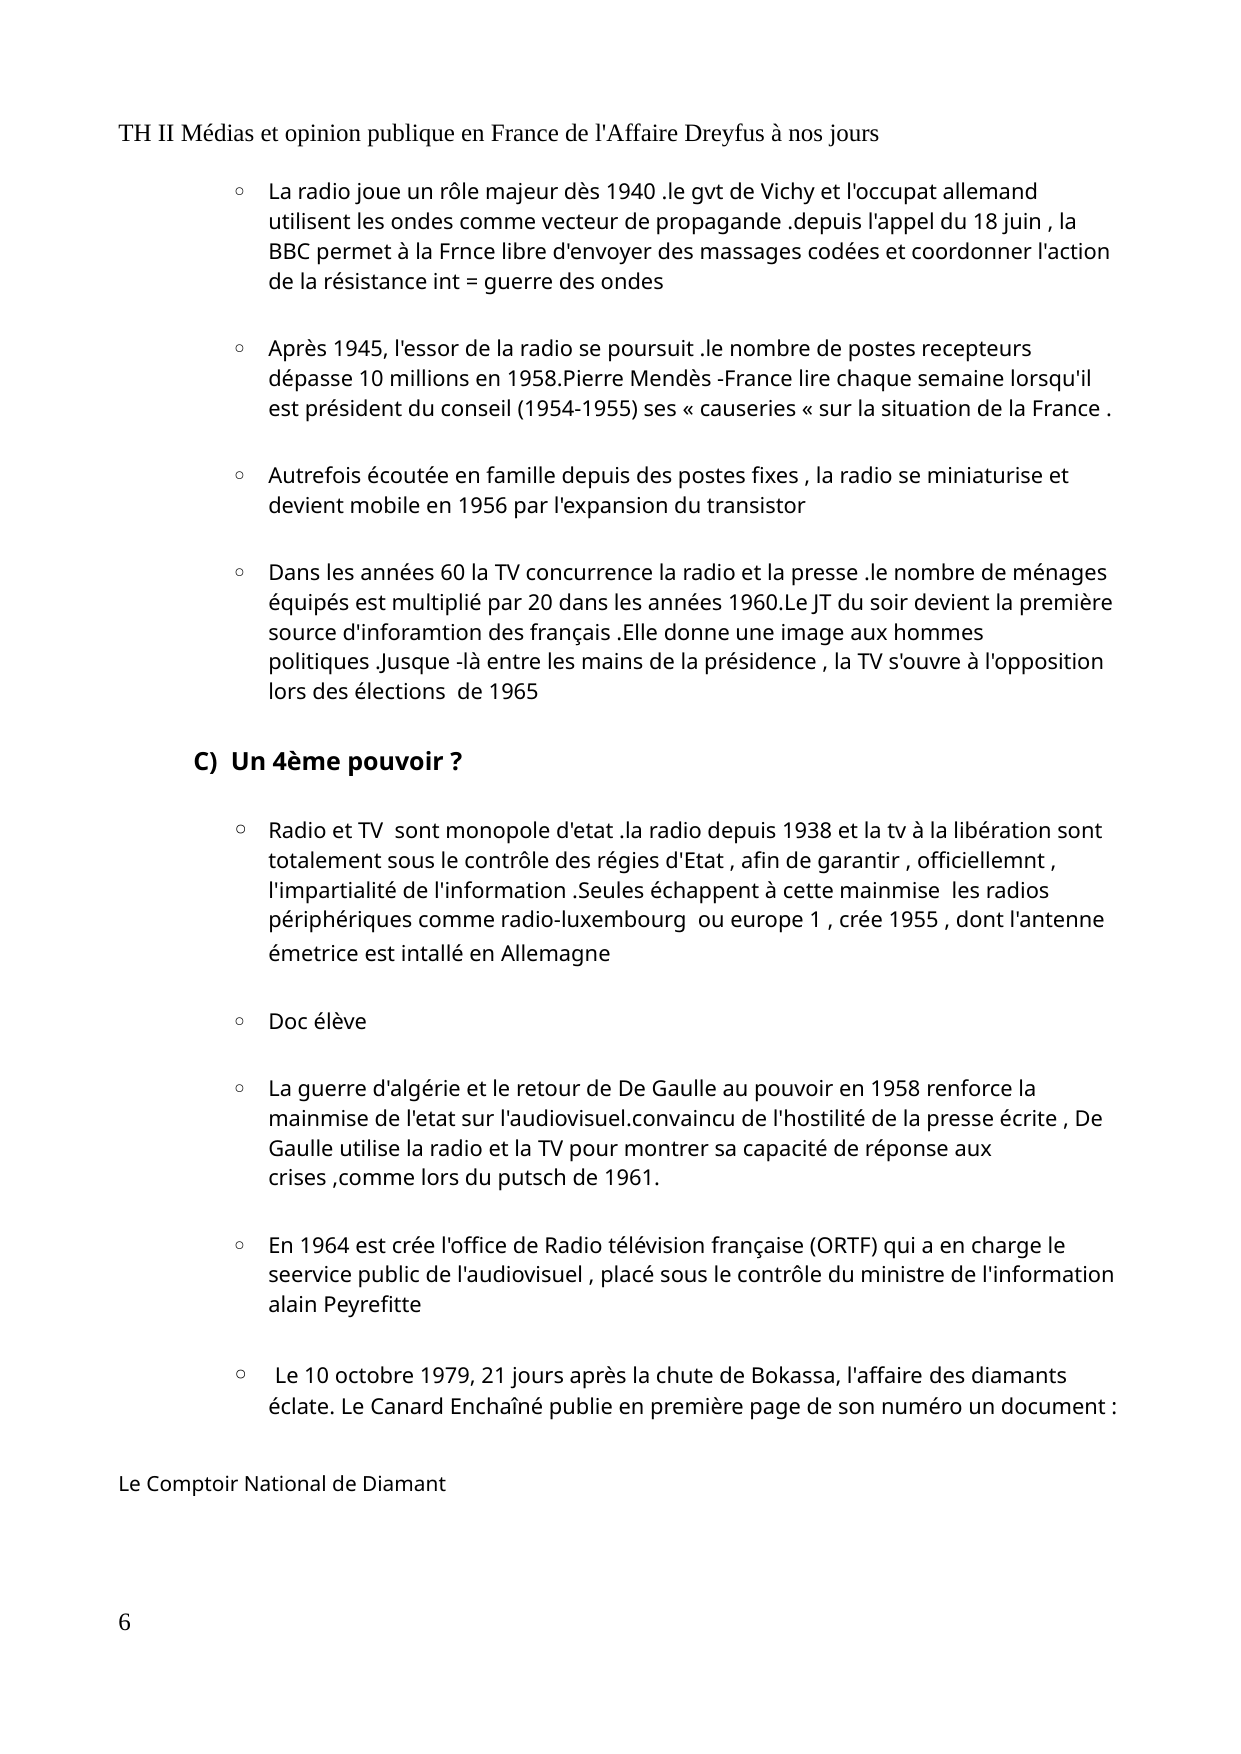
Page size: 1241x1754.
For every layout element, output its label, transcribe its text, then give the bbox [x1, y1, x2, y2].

list Doc élève [231, 1006, 1122, 1036]
list Autrefois écoutée en famille depuis des postes fixes , la radio se miniaturise et devient mobile en 1956 par l'expansion du transistor [231, 460, 1122, 519]
list La radio joue un rôle majeur dès 1940 .le gvt de Vichy et l'occupat allemand utilisent les ondes comme vecteur de propagande .depuis l'appel du 18 juin , la BBC permet à la Frnce libre d'envoyer des massages codées et coordonner l'action de la résistance int = guerre des ondes [231, 176, 1122, 296]
list En 1964 est crée l'office de Radio télévision française (ORTF) qui a en charge le seervice public de l'audiovisuel , placé sous le contrôle du ministre de l'information alain Peyrefitte [231, 1230, 1122, 1319]
text Le Comptoir National de Diamant [118, 1469, 1122, 1497]
list Dans les années 60 la TV concurrence la radio et la presse .le nombre de ménages équipés est multiplié par 20 dans les années 1960.Le JT du soir devient la première source d'inforamtion des français .Elle donne une image aux hommes politiques .Jusque -là entre les mains de la présidence , la TV s'ouvre à l'opposition lors des élections de 1965 [231, 557, 1122, 706]
list Après 1945, l'essor de la radio se poursuit .le nombre de postes recepteurs dépasse 10 millions en 1958.Pierre Mendès -France lire chaque semaine lorsqu'il est président du conseil (1954-1955) ses « causeries « sur la situation de la France . [231, 333, 1122, 422]
list La guerre d'algérie et le retour de De Gaulle au pouvoir en 1958 renforce la mainmise de l'etat sur l'audiovisuel.convaincu de l'hostilité de la presse écrite , De Gaulle utilise la radio et la TV pour montrer sa capacité de réponse aux crises ,comme lors du putsch de 1961. [231, 1073, 1122, 1192]
list Radio et TV sont monopole d'etat .la radio depuis 1938 et la tv à la libération sont totalement sous le contrôle des régies d'Etat , afin de garantir , officiellemnt , l'impartialité de l'information .Seules échappent à cette mainmise les radios périphériques comme radio-luxembourg ou europe 1 , crée 1955 , dont l'antenne émetrice est intallé en Allemagne [231, 815, 1122, 968]
list Le 10 octobre 1979, 21 jours après la chute de Bokassa, l'affaire des diamants éclate. Le Canard Enchaîné publie en première page de son numéro un document : [231, 1357, 1122, 1420]
list Un 4ème pouvoir ? [193, 743, 1122, 777]
